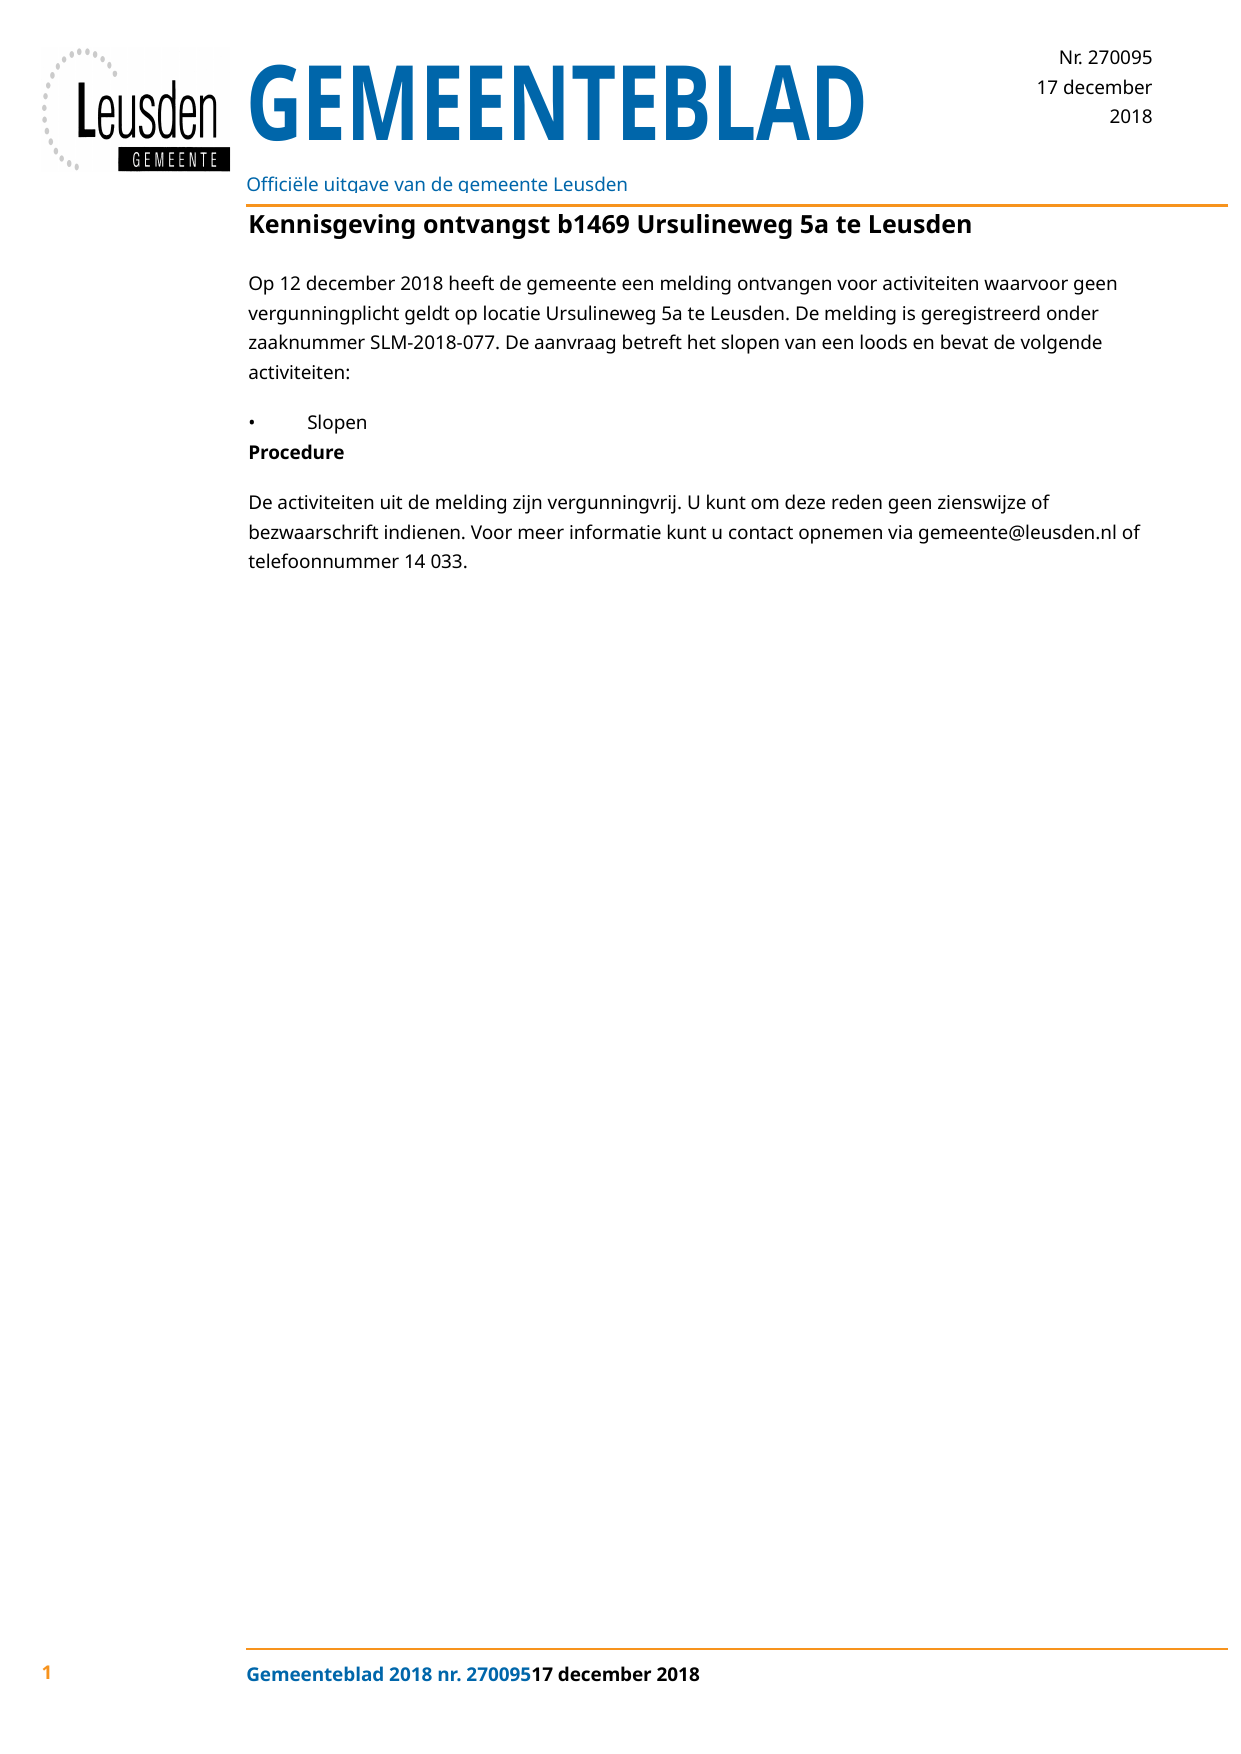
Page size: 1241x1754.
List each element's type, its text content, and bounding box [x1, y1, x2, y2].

text Kennisgeving ontvangst b1469 Ursulineweg 5a te Leusden [248, 207, 1152, 241]
list Slopen [248, 409, 1152, 435]
text Procedure [248, 439, 1152, 465]
text De activiteiten uit de melding zijn vergunningvrij. U kunt om deze reden geen zienswijze of bezwaarschrift indienen. Voor meer informatie kunt u contact opnemen via gemeente@leusden.nl of telefoonnummer 14 033. [248, 489, 1152, 574]
text Op 12 december 2018 heeft de gemeente een melding ontvangen voor activiteiten waarvoor geen vergunningplicht geldt op locatie Ursulineweg 5a te Leusden. De melding is geregistreerd onder zaaknummer SLM-2018-077. De aanvraag betreft het slopen van een loods en bevat de volgende activiteiten: [248, 270, 1152, 385]
picture [41, 47, 231, 172]
